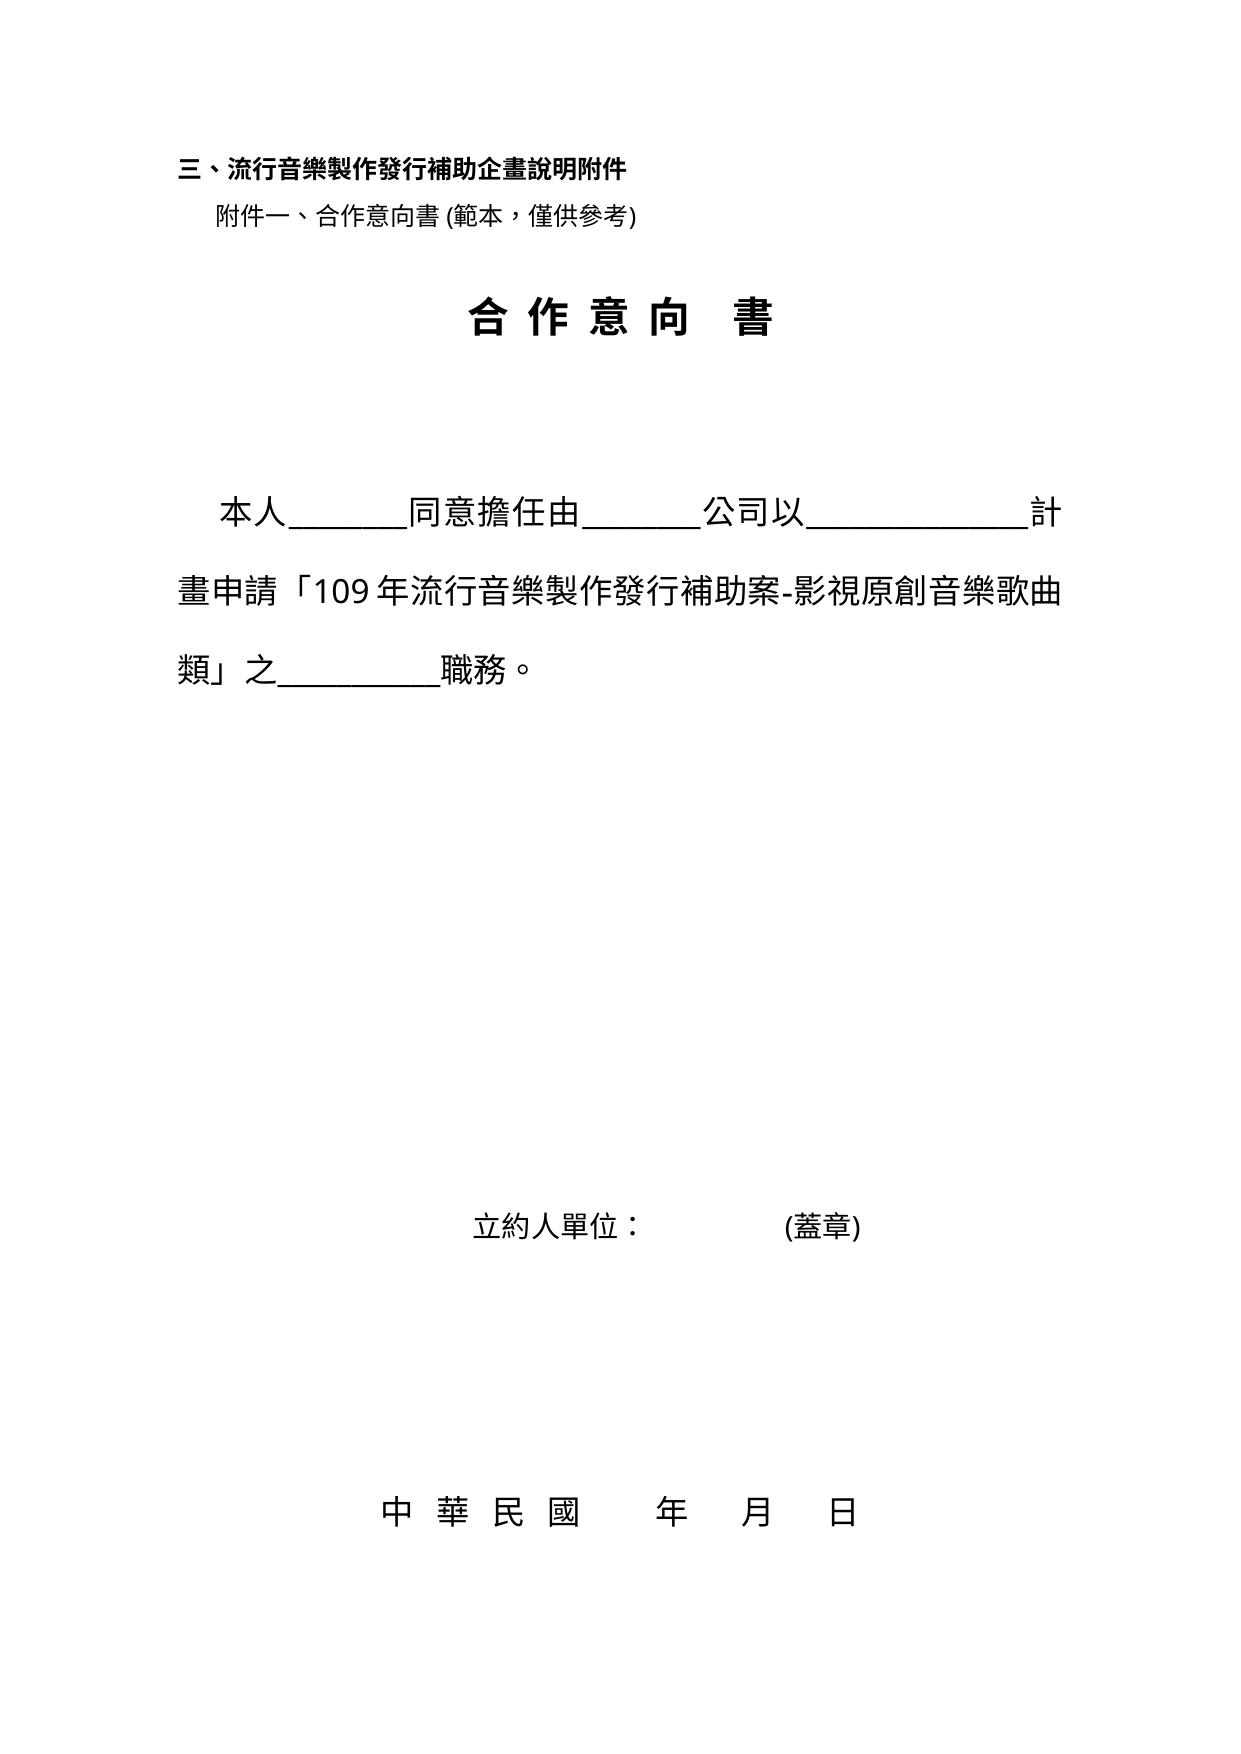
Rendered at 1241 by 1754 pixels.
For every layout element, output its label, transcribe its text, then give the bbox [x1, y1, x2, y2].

text 立約人單位： (蓋章) [472, 1174, 1063, 1253]
text 中 華 民 國 年 月 日 [177, 1486, 1063, 1534]
text 合 作 意 向 書 [177, 286, 1063, 344]
subtitle 附件一、合作意向書 (範本，僅供參考) [215, 192, 1063, 233]
text 本人­________同意擔任由­________公司以_______________計畫申請「109年流行音樂製作發行補助案-影視原創音樂歌曲類」之___________職務。 [177, 461, 1063, 699]
text 三、流行音樂製作發行補助企畫說明附件 [177, 150, 1063, 186]
